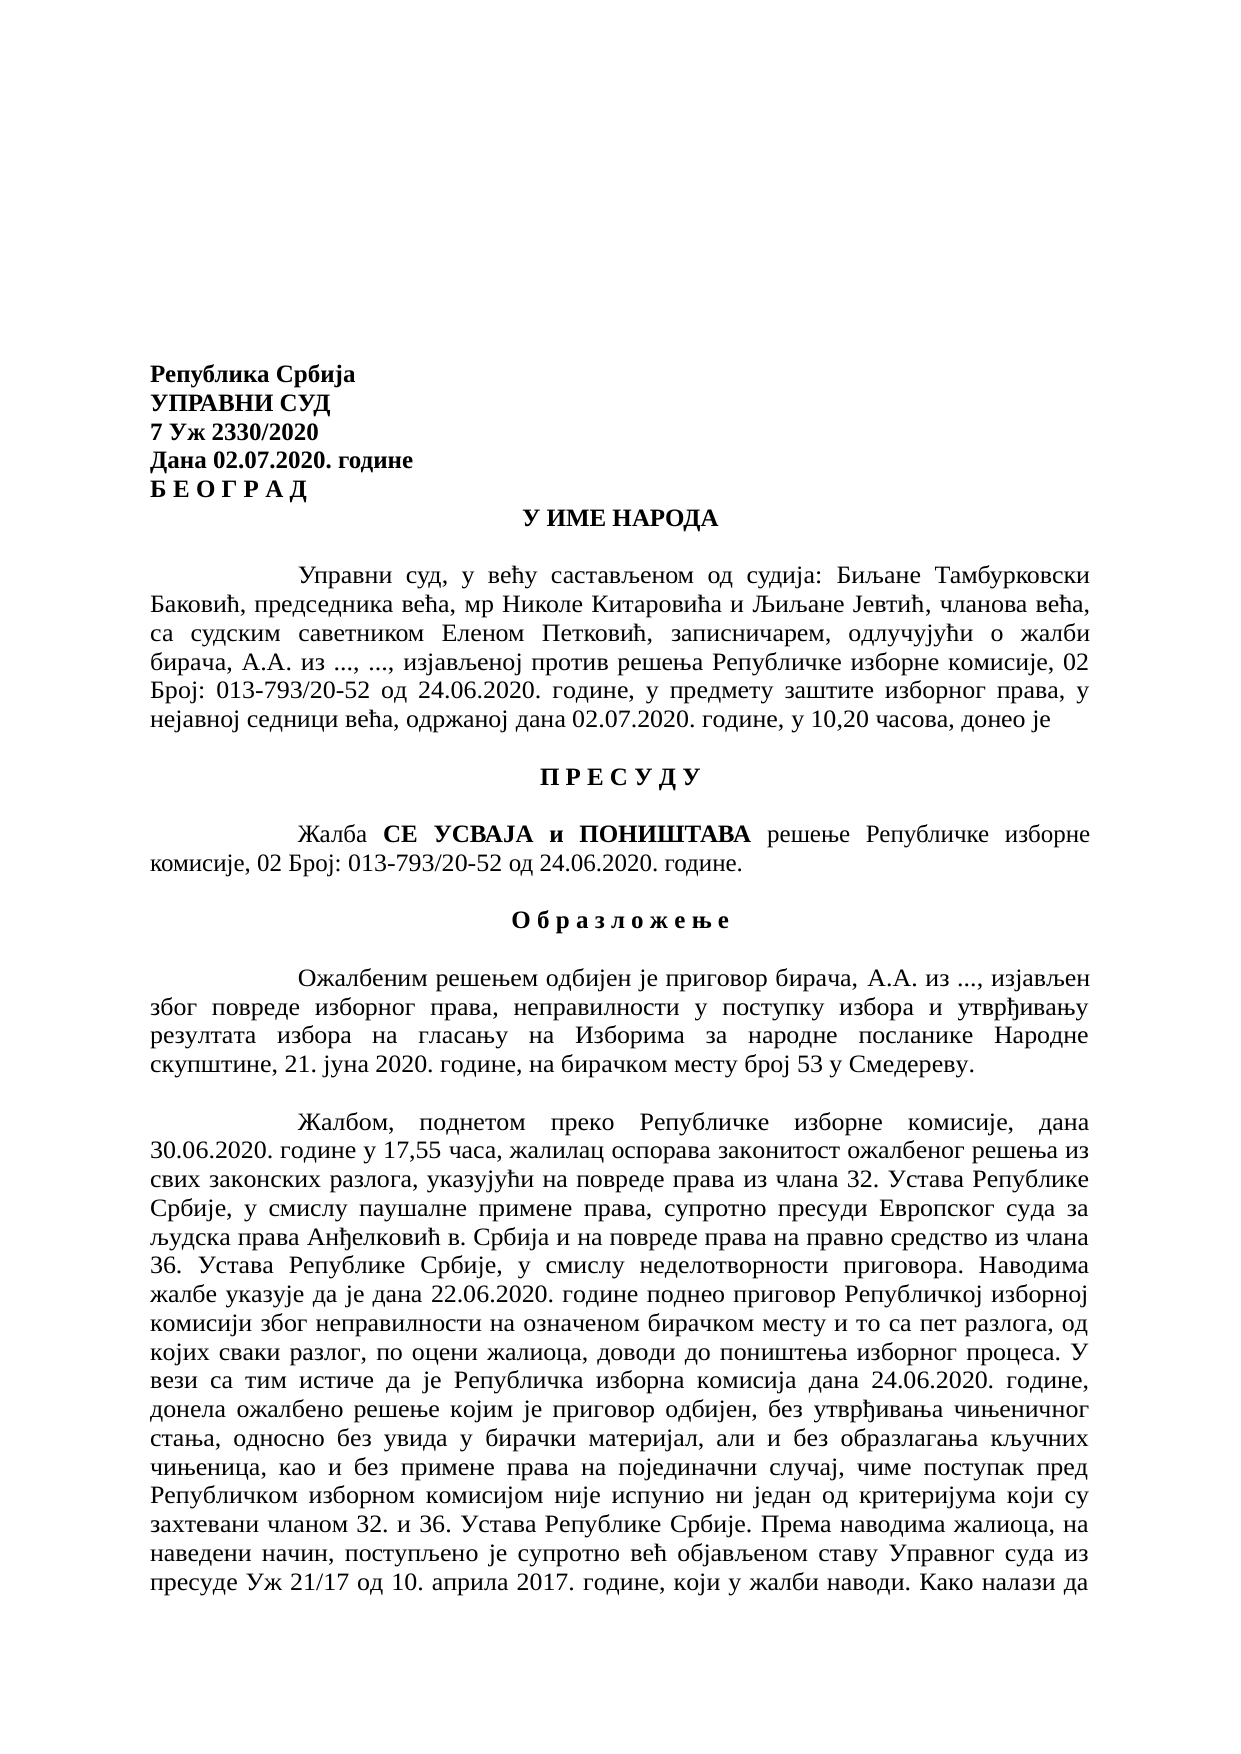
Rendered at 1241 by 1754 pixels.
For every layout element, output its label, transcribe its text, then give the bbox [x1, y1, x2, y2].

text Ожалбеним решењем одбијен је приговор бирача, А.А. из ..., изјављен због повреде изборног права, неправилности у поступку избора и утврђивању резултата избора на гласању на Изборима за народне посланике Народне скупштине, 21. јуна 2020. године, на бирачком месту број 53 у Смедереву. [150, 963, 1090, 1078]
text Жалбом, поднетом преко Републичке изборне комисије, дана 30.06.2020. године у 17,55 часа, жалилац оспорава законитост ожалбеног решења из свих законских разлога, указујући на повреде права из члана 32. Устава Републике Србије, у смислу паушалне примене права, супротно пресуди Европског суда за људска права Анђелковић в. Србија и на повреде права на правно средство из члана 36. Устава Републике Србије, у смислу неделотворности приговора. Наводима жалбе указује да је дана 22.06.2020. године поднео приговор Републичкој изборној комисији због неправилности на означеном бирачком месту и то са пет разлога, од којих сваки разлог, по оцени жалиоца, доводи до поништења изборног процеса. У вези са тим истиче да је Републичка изборна комисија дана 24.06.2020. године, донела ожалбено решење којим је приговор одбијен, без утврђивања чињеничног стања, односно без увида у бирачки материјал, али и без образлагања кључних чињеница, као и без примене права на појединачни случај, чиме поступак пред Републичком изборном комисијом није испунио ни један од критеријума који су захтевани чланом 32. и 36. Устава Републике Србије. Према наводима жалиоца, на наведени начин, поступљено је супротно већ објављеном ставу Управног суда из пресуде Уж 21/17 од 10. априла 2017. године, који у жалби наводи. Како налази да [150, 1107, 1090, 1595]
text УПРАВНИ СУД [150, 388, 1090, 417]
text П Р Е С У Д У [150, 762, 1090, 790]
text Република Србија [150, 148, 1090, 388]
text Управни суд, у већу састављеном од судија: Биљане Тамбурковски Баковић, председника већа, мр Николе Китаровића и Љиљане Јевтић, чланова већа, са судским саветником Еленом Петковић, записничарем, одлучујући о жалби бирача, А.А. из ..., ..., изјављеној против решења Републичке изборне комисије, 02 Број: 013-793/20-52 од 24.06.2020. године, у предмету заштите изборног права, у нејавној седници већа, одржаној дана 02.07.2020. године, у 10,20 часова, донео је [150, 560, 1090, 733]
text У ИМЕ НАРОДА [150, 503, 1090, 532]
text 7 Уж 2330/2020 [150, 417, 1090, 445]
text Дана 02.07.2020. године [150, 445, 1090, 474]
text О б р а з л о ж е њ е [150, 905, 1090, 934]
text Б Е О Г Р А Д [150, 474, 1090, 503]
text Жалба СЕ УСВАЈА и ПОНИШТАВА решење Републичке изборне комисије, 02 Број: 013-793/20-52 од 24.06.2020. године. [150, 819, 1090, 877]
